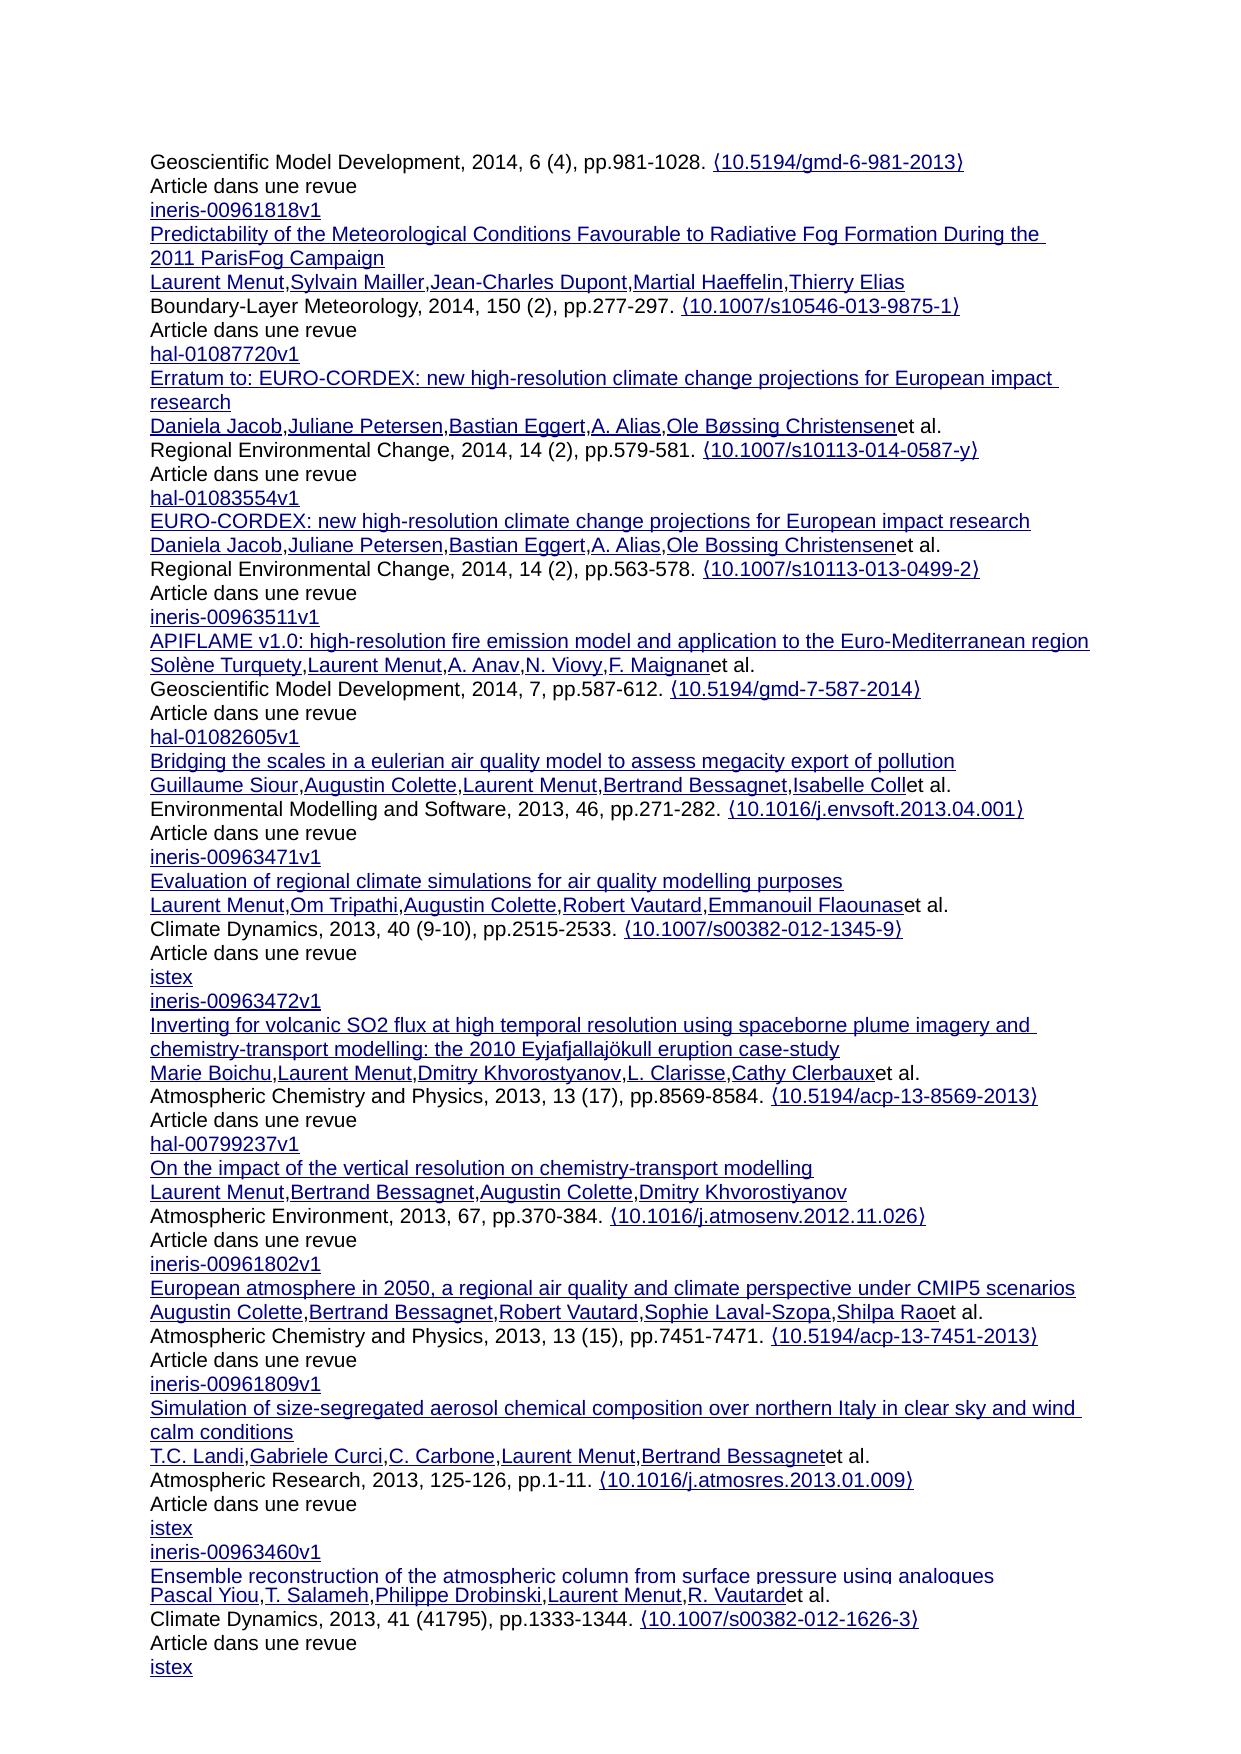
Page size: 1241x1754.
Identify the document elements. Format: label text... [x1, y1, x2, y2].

table_cell Solène Turquety,Laurent Menut,A. Anav,N. Viovy,F. Maignanet al. Geoscientific Model Development, 2014, 7, pp.587-612. ⟨10.5194/gmd-7-587-2014⟩ Article dans une revue hal-01082605v1 [150, 651, 1090, 749]
table_cell European atmosphere in 2050, a regional air quality and climate perspective under CMIP5 scenarios Augustin Colette,Bertrand Bessagnet,Robert Vautard,Sophie Laval-Szopa,Shilpa Raoet al. Atmospheric Chemistry and Physics, 2013, 13 (15), pp.7451-7471. ⟨10.5194/acp-13-7451-2013⟩ Article dans une revue ineris-00961809v1 [150, 1276, 1090, 1396]
table_cell Ensemble reconstruction of the atmospheric column from surface pressure using analogues Pascal Yiou,T. Salameh,Philippe Drobinski,Laurent Menut,R. Vautardet al. Climate Dynamics, 2013, 41 (41795), pp.1333-1344. ⟨10.1007/s00382-012-1626-3⟩ Article dans une revue istex [150, 1564, 1090, 1679]
table_cell EURO-CORDEX: new high-resolution climate change projections for European impact research Daniela Jacob,Juliane Petersen,Bastian Eggert,A. Alias,Ole Bossing Christensenet al. Regional Environmental Change, 2014, 14 (2), pp.563-578. ⟨10.1007/s10113-013-0499-2⟩ Article dans une revue ineris-00963511v1 [150, 509, 1090, 629]
table_cell Erratum to: EURO-CORDEX: new high-resolution climate change projections for European impact research Daniela Jacob,Juliane Petersen,Bastian Eggert,A. Alias,Ole Bøssing Christensenet al. Regional Environmental Change, 2014, 14 (2), pp.579-581. ⟨10.1007/s10113-014-0587-y⟩ Article dans une revue hal-01083554v1 [150, 366, 1090, 509]
table_cell Evaluation of regional climate simulations for air quality modelling purposes Laurent Menut,Om Tripathi,Augustin Colette,Robert Vautard,Emmanouil Flaounaset al. Climate Dynamics, 2013, 40 (9-10), pp.2515-2533. ⟨10.1007/s00382-012-1345-9⟩ Article dans une revue istex ineris-00963472v1 [150, 869, 1090, 1012]
table_cell APIFLAME v1.0: high-resolution fire emission model and application to the Euro-Mediterranean region [150, 629, 1090, 650]
table_cell Inverting for volcanic SO2 flux at high temporal resolution using spaceborne plume imagery and chemistry-transport modelling: the 2010 Eyjafjallajökull eruption case-study Marie Boichu,Laurent Menut,Dmitry Khvorostyanov,L. Clarisse,Cathy Clerbauxet al. Atmospheric Chemistry and Physics, 2013, 13 (17), pp.8569-8584. ⟨10.5194/acp-13-8569-2013⟩ Article dans une revue hal-00799237v1 [150, 1013, 1090, 1156]
table_cell Simulation of size-segregated aerosol chemical composition over northern Italy in clear sky and wind calm conditions T.C. Landi,Gabriele Curci,C. Carbone,Laurent Menut,Bertrand Bessagnetet al. Atmospheric Research, 2013, 125-126, pp.1-11. ⟨10.1016/j.atmosres.2013.01.009⟩ Article dans une revue istex ineris-00963460v1 [150, 1396, 1090, 1563]
table_cell On the impact of the vertical resolution on chemistry-transport modelling Laurent Menut,Bertrand Bessagnet,Augustin Colette,Dmitry Khvorostiyanov Atmospheric Environment, 2013, 67, pp.370-384. ⟨10.1016/j.atmosenv.2012.11.026⟩ Article dans une revue ineris-00961802v1 [150, 1156, 1090, 1276]
table_cell Geoscientific Model Development, 2014, 6 (4), pp.981-1028. ⟨10.5194/gmd-6-981-2013⟩ Article dans une revue ineris-00961818v1 [150, 150, 1090, 222]
table_cell Bridging the scales in a eulerian air quality model to assess megacity export of pollution Guillaume Siour,Augustin Colette,Laurent Menut,Bertrand Bessagnet,Isabelle Collet al. Environmental Modelling and Software, 2013, 46, pp.271-282. ⟨10.1016/j.envsoft.2013.04.001⟩ Article dans une revue ineris-00963471v1 [150, 749, 1090, 869]
table_cell Predictability of the Meteorological Conditions Favourable to Radiative Fog Formation During the 2011 ParisFog Campaign Laurent Menut,Sylvain Mailler,Jean-Charles Dupont,Martial Haeffelin,Thierry Elias Boundary-Layer Meteorology, 2014, 150 (2), pp.277-297. ⟨10.1007/s10546-013-9875-1⟩ Article dans une revue hal-01087720v1 [150, 222, 1090, 366]
